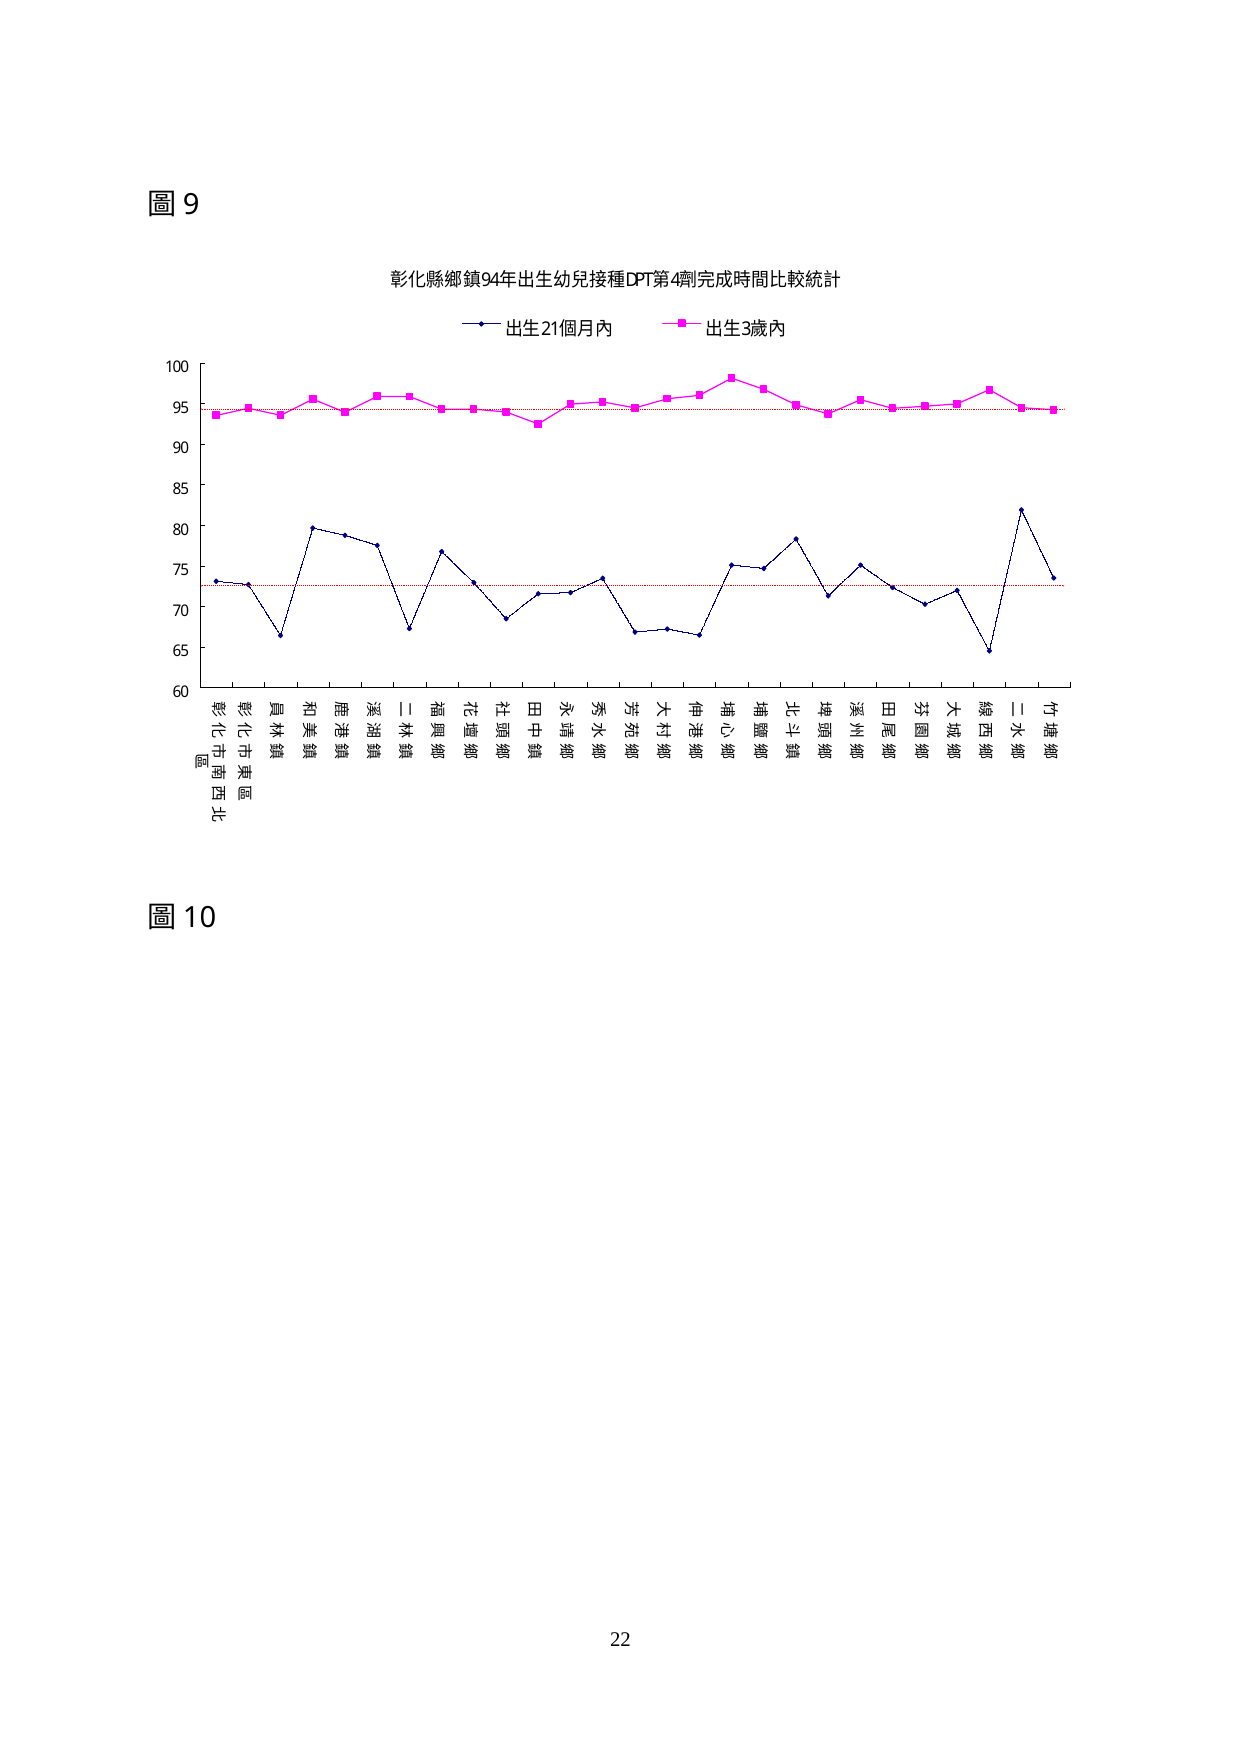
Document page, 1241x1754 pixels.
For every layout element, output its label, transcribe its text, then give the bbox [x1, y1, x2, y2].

text 圖9 [148, 164, 1092, 239]
text 圖10 [148, 877, 1092, 952]
